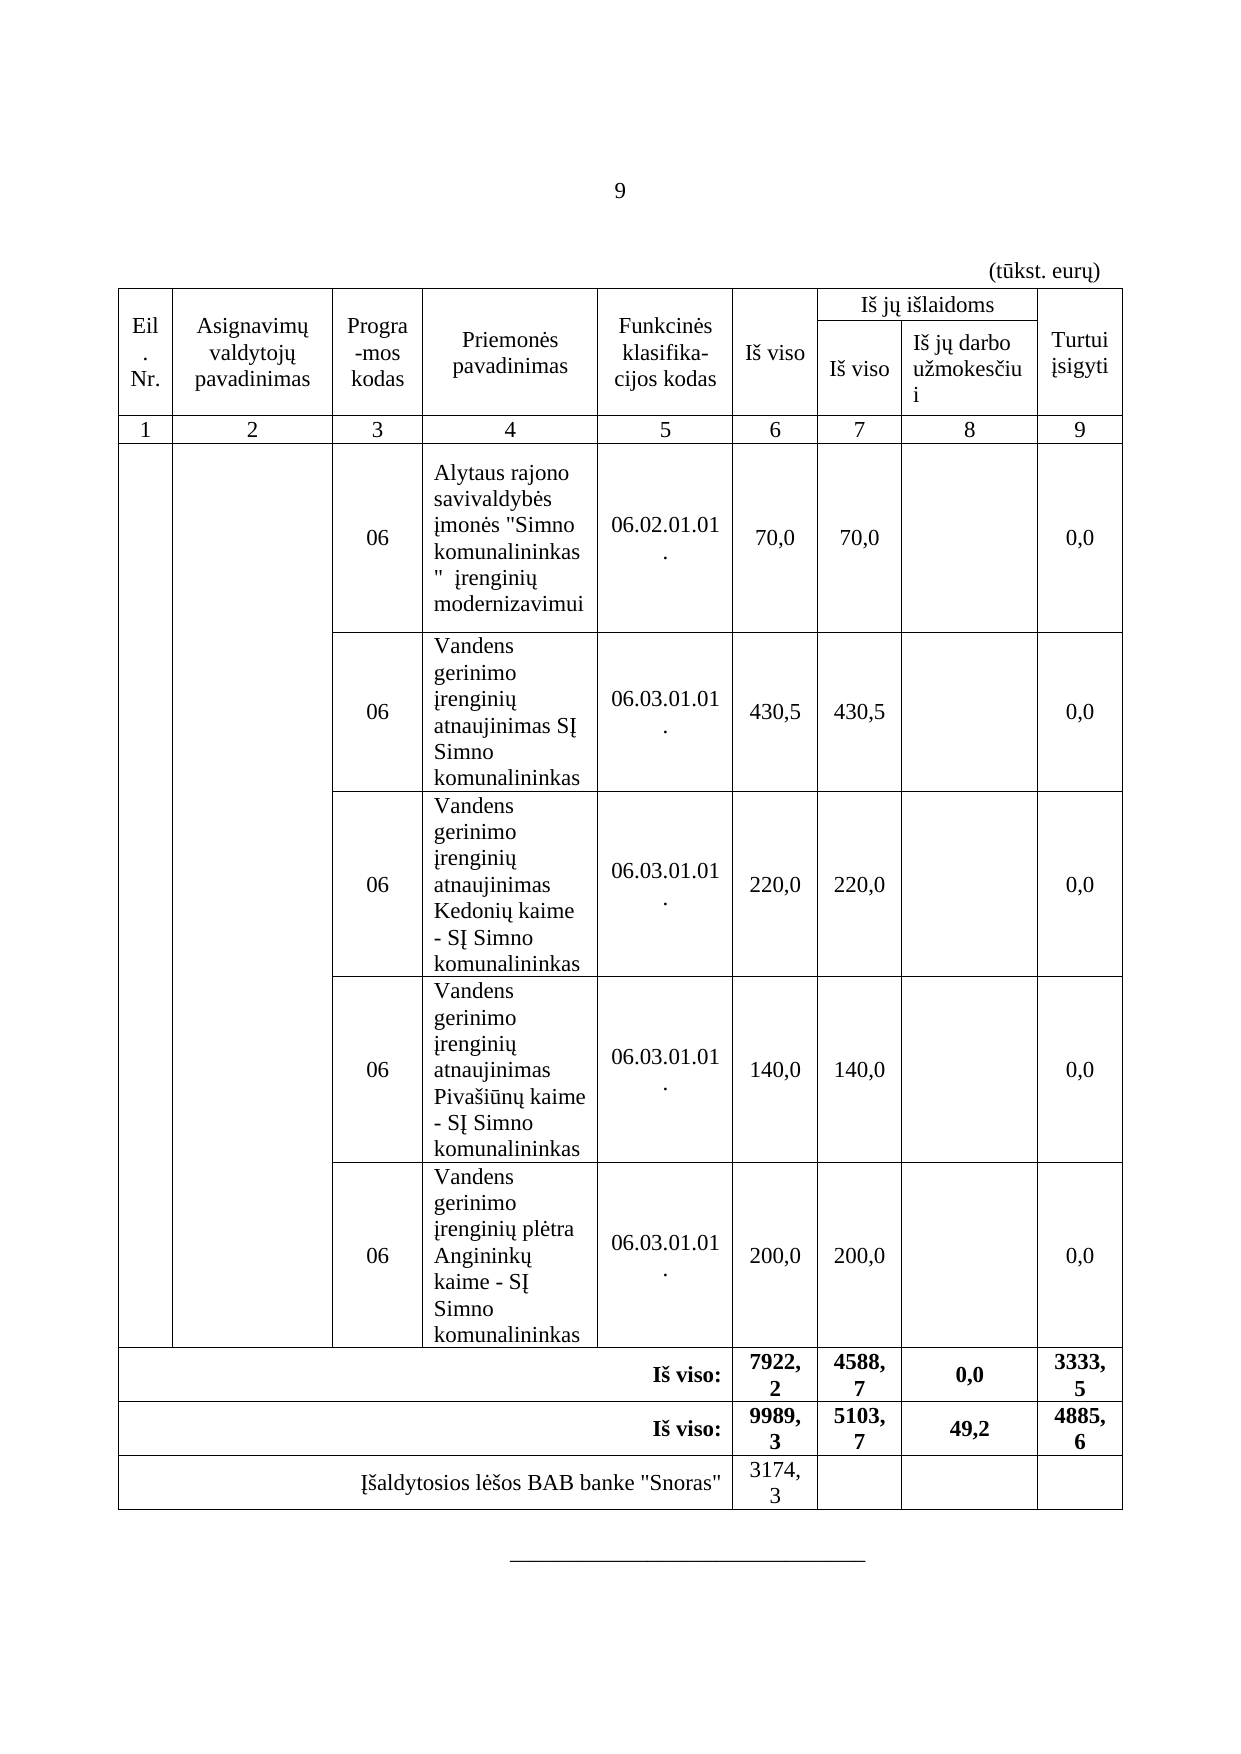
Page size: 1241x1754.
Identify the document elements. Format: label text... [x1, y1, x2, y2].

table_cell [902, 1163, 1037, 1347]
table_cell 06 [333, 977, 422, 1162]
table_cell 4885,6 [1038, 1402, 1122, 1455]
table_cell Iš viso [818, 321, 901, 415]
table_cell 5103,7 [818, 1402, 901, 1455]
table_cell 06 [333, 633, 422, 791]
table_cell 06.03.01.01. [598, 792, 732, 976]
table_cell [902, 444, 1037, 632]
table_cell 5 [598, 416, 732, 443]
table_header (tūkst. eurų) [902, 253, 1122, 288]
table_cell 140,0 [733, 977, 817, 1162]
table_cell 06.03.01.01. [598, 633, 732, 791]
table_cell 3333,5 [1038, 1348, 1122, 1401]
table_header [733, 253, 817, 288]
table_header [598, 253, 733, 288]
table_cell Iš jų darbo užmokesčiui [902, 321, 1037, 415]
table_cell Iš viso: [119, 1402, 732, 1455]
table_cell 0,0 [1038, 792, 1122, 976]
table_cell 0,0 [1038, 633, 1122, 791]
table_cell 6 [733, 416, 817, 443]
table_cell 0,0 [902, 1348, 1037, 1401]
table_cell 06 [333, 792, 422, 976]
table_cell [173, 444, 332, 1347]
table_cell 1 [119, 416, 172, 443]
table_cell Priemonės pavadinimas [423, 289, 597, 415]
table_cell 9 [1038, 416, 1122, 443]
table_cell 0,0 [1038, 977, 1122, 1162]
table_header [173, 253, 332, 288]
table_cell 8 [902, 416, 1037, 443]
table_cell 140,0 [818, 977, 901, 1162]
table_cell [1038, 1456, 1122, 1508]
table_cell Eil. Nr. [119, 289, 172, 415]
table_cell Vandens gerinimo įrenginių atnaujinimas SĮ Simno komunalininkas [423, 633, 597, 791]
table_cell 06.03.01.01. [598, 1163, 732, 1347]
table_header [118, 253, 172, 288]
table_cell Progra-mos kodas [333, 289, 422, 415]
table_cell Alytaus rajono savivaldybės įmonės "Simno komunalininkas" įrenginių modernizavimui [423, 444, 597, 632]
table_cell Iš viso [733, 289, 817, 415]
table_cell [902, 1456, 1037, 1508]
table_cell 06.03.01.01. [598, 977, 732, 1162]
table_header [423, 253, 598, 288]
table_cell Asignavimų valdytojų pavadinimas [173, 289, 332, 415]
table_cell [119, 444, 172, 1347]
table_cell [902, 792, 1037, 976]
table_cell 49,2 [902, 1402, 1037, 1455]
table_cell 0,0 [1038, 1163, 1122, 1347]
table_cell Vandens gerinimo įrenginių atnaujinimas Pivašiūnų kaime - SĮ Simno komunalininkas [423, 977, 597, 1162]
table_cell [902, 633, 1037, 791]
table_cell Iš jų išlaidoms [818, 289, 1037, 320]
table_cell Iš viso: [119, 1348, 732, 1401]
table_cell [818, 1456, 901, 1508]
table_header [333, 253, 422, 288]
table_cell 430,5 [818, 633, 901, 791]
table_cell 06 [333, 1163, 422, 1347]
table_cell Turtui įsigyti [1038, 289, 1122, 415]
table_cell 2 [173, 416, 332, 443]
table_cell 3174,3 [733, 1456, 817, 1508]
table_cell [902, 977, 1037, 1162]
text _______________________________ [118, 1538, 1122, 1565]
table_cell Įšaldytosios lėšos BAB banke "Snoras" [119, 1456, 732, 1508]
table_cell 3 [333, 416, 422, 443]
table_cell 0,0 [1038, 444, 1122, 632]
table_cell Vandens gerinimo įrenginių plėtra Angininkų kaime - SĮ Simno komunalininkas [423, 1163, 597, 1347]
table_cell 70,0 [733, 444, 817, 632]
table_cell 220,0 [733, 792, 817, 976]
table_cell 9989,3 [733, 1402, 817, 1455]
table_cell 70,0 [818, 444, 901, 632]
table_cell 4 [423, 416, 597, 443]
table_cell 200,0 [733, 1163, 817, 1347]
table_cell 430,5 [733, 633, 817, 791]
table_cell 4588,7 [818, 1348, 901, 1401]
table_header [817, 253, 902, 288]
table_cell 06.02.01.01. [598, 444, 732, 632]
table_cell 200,0 [818, 1163, 901, 1347]
table_cell 7 [818, 416, 901, 443]
table_cell 06 [333, 444, 422, 632]
table_cell Funkcinės klasifika-cijos kodas [598, 289, 732, 415]
table_cell 220,0 [818, 792, 901, 976]
table_cell Vandens gerinimo įrenginių atnaujinimas Kedonių kaime - SĮ Simno komunalininkas [423, 792, 597, 976]
table_cell 7922,2 [733, 1348, 817, 1401]
